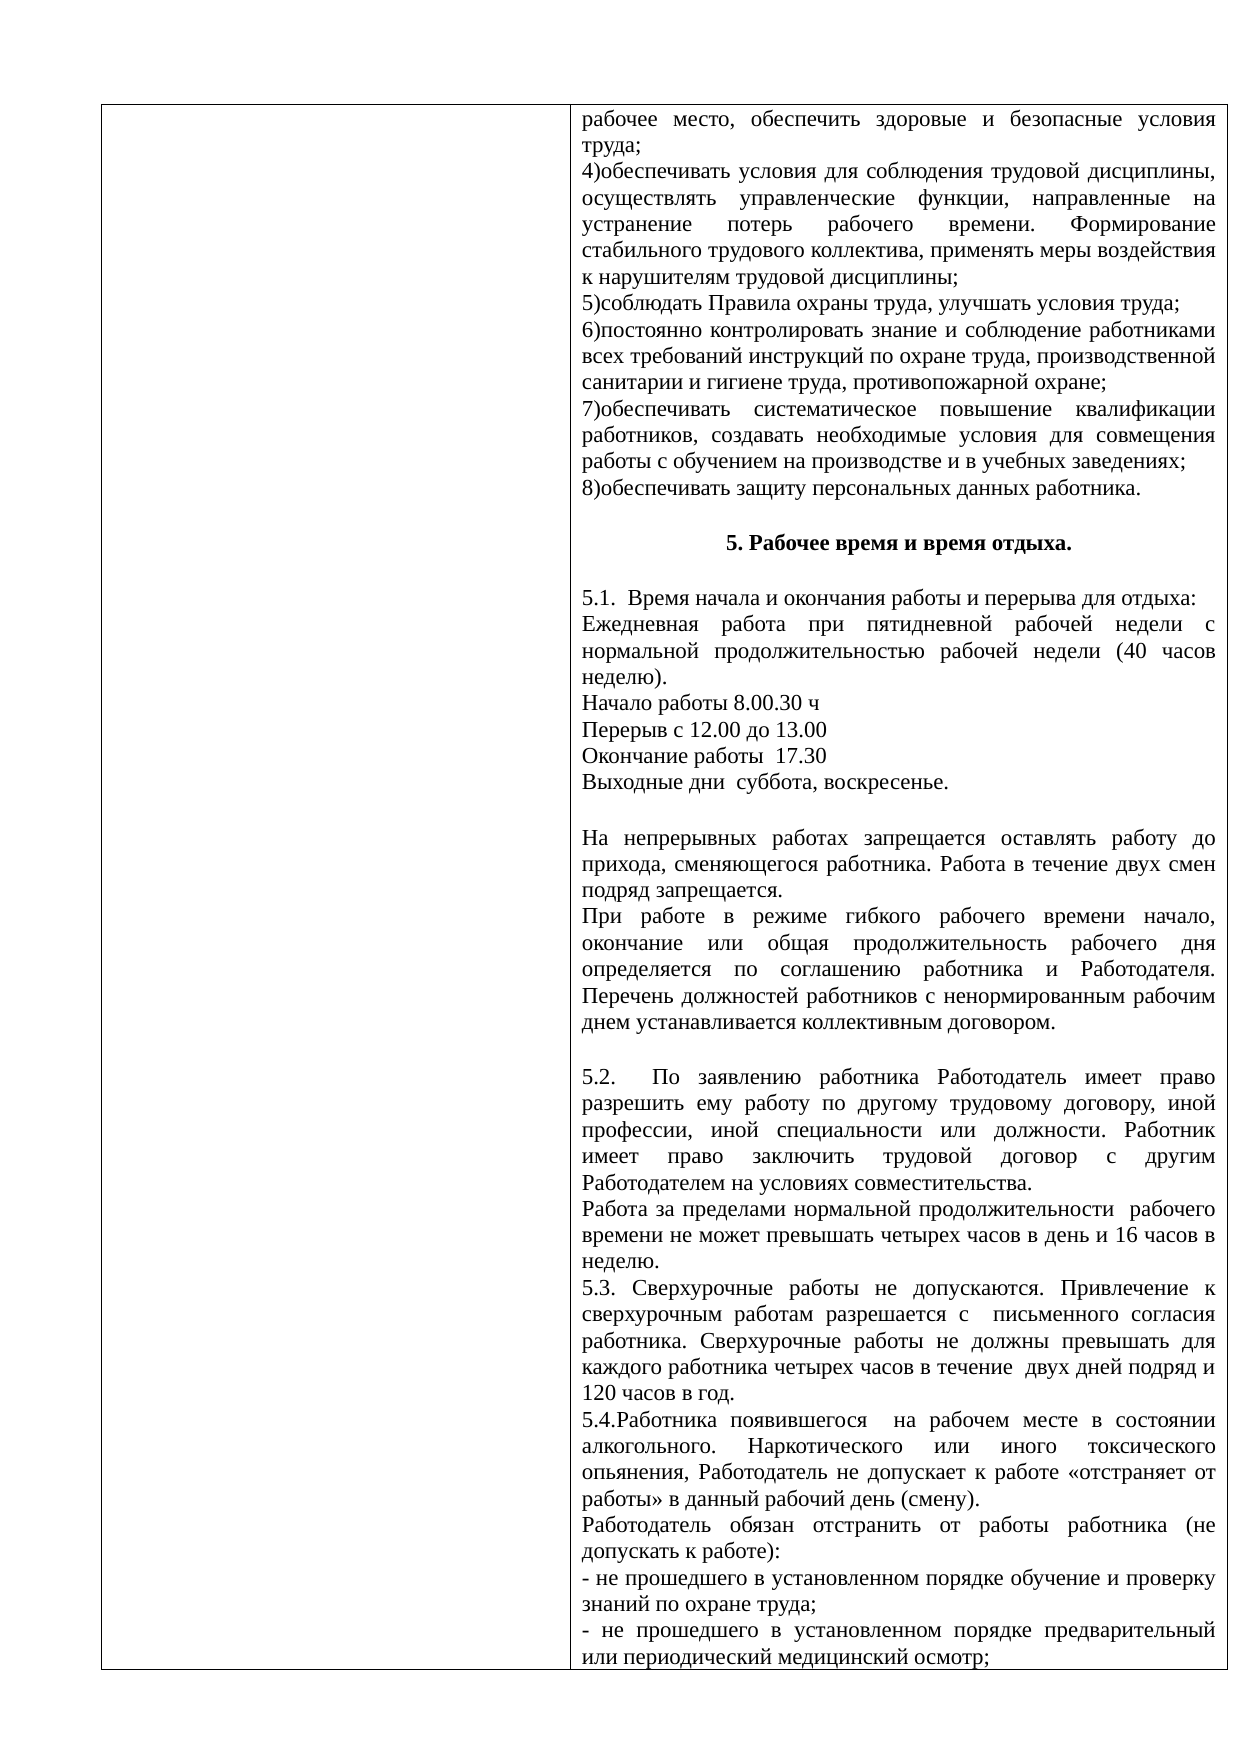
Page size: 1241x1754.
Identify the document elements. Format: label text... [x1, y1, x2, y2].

table_cell [102, 105, 570, 1669]
table_cell Общие положения. Правила внутреннего трудового распорядка – нормативный акт ГБУ РД ЦСОН в МО «Бежтинский участок»., регламентирующий в соответствии с Трудовым кодексом РФ и иными федеральными законами порядок приема и увольнения работников, основные права, обязанности и ответственность сторон трудового договора, режим работы, время отдыха, применяемые к работникам меры поощрения и взыскания, связанные с регулированием трудовых отношений в ГБУ РД ЦСОН в МО «Бежтинский участок»., ( или Работодатель). Правила внутреннего трудового распорядка имеют целью способствовать укреплению трудовой дисциплины, рациональному использованию рабочего времени, высокому качеству работы. Дисциплина труда - это не только строгое соблюдение правил внутреннего распорядка, но и сознательное творческое отношение к своей работе, обеспечение ее высокого качества. Трудовая дисциплина обеспечивается созданием организационных условий для нормальной высокопроизводительной работы, сознательным отношением к труду. К нарушителям трудовой дисциплины применяются меры дисциплинарного взыскания. Вопросы, связанные с применением правил внутреннего трудового распорядка, решаются Работодателем в пределах представленных ему прав. 2. Порядок приема и увольнения работников. 2.1. Работники, реализуют право на труд путем заключения письменного трудового договора. 2.2. При заключении трудового договора лицо, поступающее на работу, предъявляет в отдел кадров ГБУ РД ЦСОН в МО «Бежтинский участок».- паспорт или иной документ, удостоверяющий личность; -трудовую книжку, за исключением случаев, когда работник поступает на работу впервые или на условиях совместительства; - документ об образовании, квалификации; -страховое свидетельство государственного пенсионного страхования; - ИНН (идентификационный номер налогоплательщика). Прием на работу без предъявления указанных документов не допускается. Прием на работу оформляется приказом директора ГБУ РД ЦСОН в МО «Бежтинский участок». Содержание приказа должно соответствовать условиям трудового договора. Размер оплаты труда указывается в заключаемом с работником трудовом договоре. 2.3. При поступлении работника на работу или при переводе его в установленном порядке на другую работу Работодатель обязан: а) ознакомить работника с порученной работой, условиями труда. режимом труда и отдыха, системой и формой оплаты труда, разъяснить его права и обязанности; б) ознакомить работника с коллективным договором; в) проинструктировать по технике безопасности, производственной санитарии, гигиене труда, противопожарной охране. 2.4. Прекращение трудового договора может иметь место только по основаниям, предусмотренным законодательством. Работник имеет право расторгнуть трудовой договор, предупредив об этом работодателя письменно за две недели. До истечения срока предупреждения об увольнение работник имеет право в любое время отозвать свое заявление. Увольнение в этом случае не производится. По истечении срока предупреждения об увольнении работник имеет право прекратить работу, а Работодатель обязан выдать работнику трудовую книжку и произвести с ним окончательный расчет. 2.5. В день увольнения Работодатель обязан выдать работнику его трудовую книжку с снесенной в нее записью об увольнении. Днем увольнения считается последний день работы или последний день ежегодного оплачиваемого отпуска при увольнении работника в соответствии со ст. 127 ТК РФ. 3.Основные права и обязанности работников. 3.1. Работники ГБУ РД ЦСОН в МО «Бежтинский участок». имеют право на: 1) заключение, изменение и расторжение трудового договора в порядке и на условиях, установленных трудовым законодательством; 2) предоставление работы, обусловленной трудовым договором; 3) своевременно и в полном объеме выплату заработной платы в соответствии со своей квалификации; 4) отдых, предоставлением еженедельных выходных дней, не рабочих праздничных дней, оплачиваемых ежегодных отпусков; 5) профессиональную подготовку, переподготовку и повышение своей квалификации; 6) защиту своих трудовых прав; 7) обязательное социальное страхование. 3.2.Работники обязаны: соблюдать Правила внутреннего трудового распорядка, принятые в ГБУ РД ЦСОН в МО «Бежтинский участок». Установленном порядке; работать добросовестно, соблюдать дисциплину труда, своевременно и точно исполнять распоряжения Работодателя; соблюдать требования по охране труда и обеспечению безопасности труда, производственной санитарии, гигиене труда и противопожарной охране, работать в выданной спец. одежде, спец. обуви, пользоваться необходимыми средствами индивидуальными защиты; незамедлительно сообщать непосредственному руководителю или другим представителям Работодателя о возникновении ситуации, представляющей угрозу жизни и здоровью людей; содержать свое рабочее место, оборудование и передавать меняющемуся работнику в порядке, чистоте и исправном состоянии; соблюдать чистоту в отделе и на территории ГБУ РД ЦСОН в МО «Бежтинский участок»., а также соблюдать установленный порядок хранения материальных ценностей и документов; обеспечивать сохранность вверенного имущества, эффективно использовать машины, бережно относится к инструментам, приборам, спец. одежде и другим предметам, выдаваемым в пользование работникам, рационально и экономно расходовать материалы, энергию, топливо и другие материальные ресурсы; вести себя корректно, не допуская отклонений от признанных норм делового общения. 4. Основные права и обязанности Работодателя. 4.1.Работодатель имеет право: заключать, изменять и расторгать трудовые договора с работниками в порядке и на условиях, которые установлены трудовым законодательством; поощрять работников за добросовестный эффективный труд; требовать от работников исполнения ими трудовых обязанностей и бережного отношения к имуществу ГБУ РД ЦСОН в МО «Бежтинский участок».соблюдения Правил внутреннего трудового распорядка ГБУ РД ЦСОН в МО «Бежтинский участок». привлекать работников к дисциплинарной и материальной ответственности в порядке установленным трудовым законодательством. 4.2.Работодатель обязан: соблюдать законы и иные нормативно-правовые акты, условия коллективного договора, соглашений и трудовых договоров; предоставлять представителям работников полную и достоверную информацию, необходимую для заключения коллективного договора; организовать труд каждого работника в соответствии с его специальностью и квалификацией, закрепить за работником рабочее место, обеспечить здоровые и безопасные условия труда; обеспечивать условия для соблюдения трудовой дисциплины, осуществлять управленческие функции, направленные на устранение потерь рабочего времени. Формирование стабильного трудового коллектива, применять меры воздействия к нарушителям трудовой дисциплины; соблюдать Правила охраны труда, улучшать условия труда; постоянно контролировать знание и соблюдение работниками всех требований инструкций по охране труда, производственной санитарии и гигиене труда, противопожарной охране; обеспечивать систематическое повышение квалификации работников, создавать необходимые условия для совмещения работы с обучением на производстве и в учебных заведениях; обеспечивать защиту персональных данных работника. 5. Рабочее время и время отдыха. 5.1. Время начала и окончания работы и перерыва для отдыха: Ежедневная работа при пятидневной рабочей недели с нормальной продолжительностью рабочей недели (40 часов неделю). Начало работы 8.00.30 ч Перерыв с 12.00 до 13.00 Окончание работы 17.30 Выходные дни суббота, воскресенье. На непрерывных работах запрещается оставлять работу до прихода, сменяющегося работника. Работа в течение двух смен подряд запрещается. При работе в режиме гибкого рабочего времени начало, окончание или общая продолжительность рабочего дня определяется по соглашению работника и Работодателя. Перечень должностей работников с ненормированным рабочим днем устанавливается коллективным договором. 5.2. По заявлению работника Работодатель имеет право разрешить ему работу по другому трудовому договору, иной профессии, иной специальности или должности. Работник имеет право заключить трудовой договор с другим Работодателем на условиях совместительства. Работа за пределами нормальной продолжительности рабочего времени не может превышать четырех часов в день и 16 часов в неделю. Сверхурочные работы не допускаются. Привлечение к сверхурочным работам разрешается с письменного согласия работника. Сверхурочные работы не должны превышать для каждого работника четырех часов в течение двух дней подряд и 120 часов в год. Работника появившегося на рабочем месте в состоянии алкогольного. Наркотического или иного токсического опьянения, Работодатель не допускает к работе «отстраняет от работы» в данный рабочий день (смену). Работодатель обязан отстранить от работы работника (не допускать к работе): - не прошедшего в установленном порядке обучение и проверку знаний по охране труда; - не прошедшего в установленном порядке предварительный или периодический медицинский осмотр; - при выявлении в соответствии с медицинским заключением противопоказаний для выполнения работником работы, обусловленным трудовым договором. Работа в выходные и нерабочие праздничные дни, как правило, не допускается. Привлечение работников к работе в выходные и не рабочие праздничные дни производится в случаях и порядке, предусмотренных трудовым законодательством, с обязательного письменного согласия работника. Время работы в день, предшествующее не рабочему праздничному, сокращается на 1 час. Ежегодный основной оплачиваемый отпуск предоставляется работникам продолжительностью 28 календарных дней. Ежегодные дополнительные оплачиваемые отпуска продолжительностью _14_ календарных дней предоставляются следующим категориям работников, занятых на работах с вредными и (или) опасными условиями труда, имеющим особый характер работы. (согласно Приложения № 3). Работникам с ненормированным рабочим днем устанавливается дополнительный оплачиваемый отпуск, продолжительностью не менее 3-х календарных дней. Очередность и порядок предоставления ежегодных оплачиваемых отпусков устанавливается Работодателем и благоприятных условий для отдыха работников. График отпусков составляется на каждый календарный год не позднее, чем за две недели до его начала и доводится до сведения всех работников. О времени начала отпуска работник должен быть извещен не позднее, чем за две недели до его начала. 6. Поощрения за успехи в работе. 6.1. За образцовое выполнение трудовых обязанностей, продолжительную и безупречную работу применяются следующие поощрения: 1) выплата денежной премии; 2) объявление благодарности; Поощрения объявляются в приказе и доводятся до сведения всего коллектива. При применении мер поощрения обеспечивается сочетание морального и материального стимулирование труда. Поощренным работникам производится выплата премий на основании приказа директора ГБУ РД ЦСОН в МО «Бежтинский участок Цунтинского района». За особые трудовые заслуги работники представляются в органы власти и управления к награждению почетными грамотами. Трудовой коллектив участвует в выдвижении работников для морального и материального поощрения. Ответственность работников за совершение дисциплинарных проступков. 7.1. Работники ГБУ РД ЦСОН в МО «Бежтинский участок». несут ответственность за совершение дисциплинарных проступков, т.е. неисполнение по вине работника возложенных на него трудовых обязанностей. За совершение дисциплинарного проступка Работодатель применяет следующие дисциплинарные взыскания: замечания; выговор; увольнение по соответствующим основаниям. Независимо от применения мер дисциплинарного взыскания работнику, нарушившему трудовую дисциплину может, не выплачивается премия, если приказом о наказании ему объявлен выговор, замечание. При увольнение работника по инициативе Работодателя за совершение дисциплинарного проступка, премия по итогам работы за год не начисляется. До применения дисциплинарного взыскания от нарушителя трудовой дисциплины должны быть затребованы объяснения в письменной форме. Отказ работника дать объяснения не может служить препятствием для применения дисциплинарного взыскания. В случае отказа работника дать объяснения по факту проступка составляется соответствующий акт. Дисциплинарные взыскания применяются Работодателем непосредственно за обнаружением проступка, но не позднее 1 месяца со дня его обнаружения, не считая времени болезни или пребывания работника в отпуске. За каждое нарушение трудовой дисциплины может быть применено только одно дисциплинарное взыскание. 7.6. Правила внутреннего трудового распорядка находятся в отделе кадров ГБУ РД ЦСОН в МО «Бежтинский участок». Ознакомление работника при приеме на работу с Правилами внутреннего распорядка производится в обязательном порядке. [571, 105, 1227, 1669]
